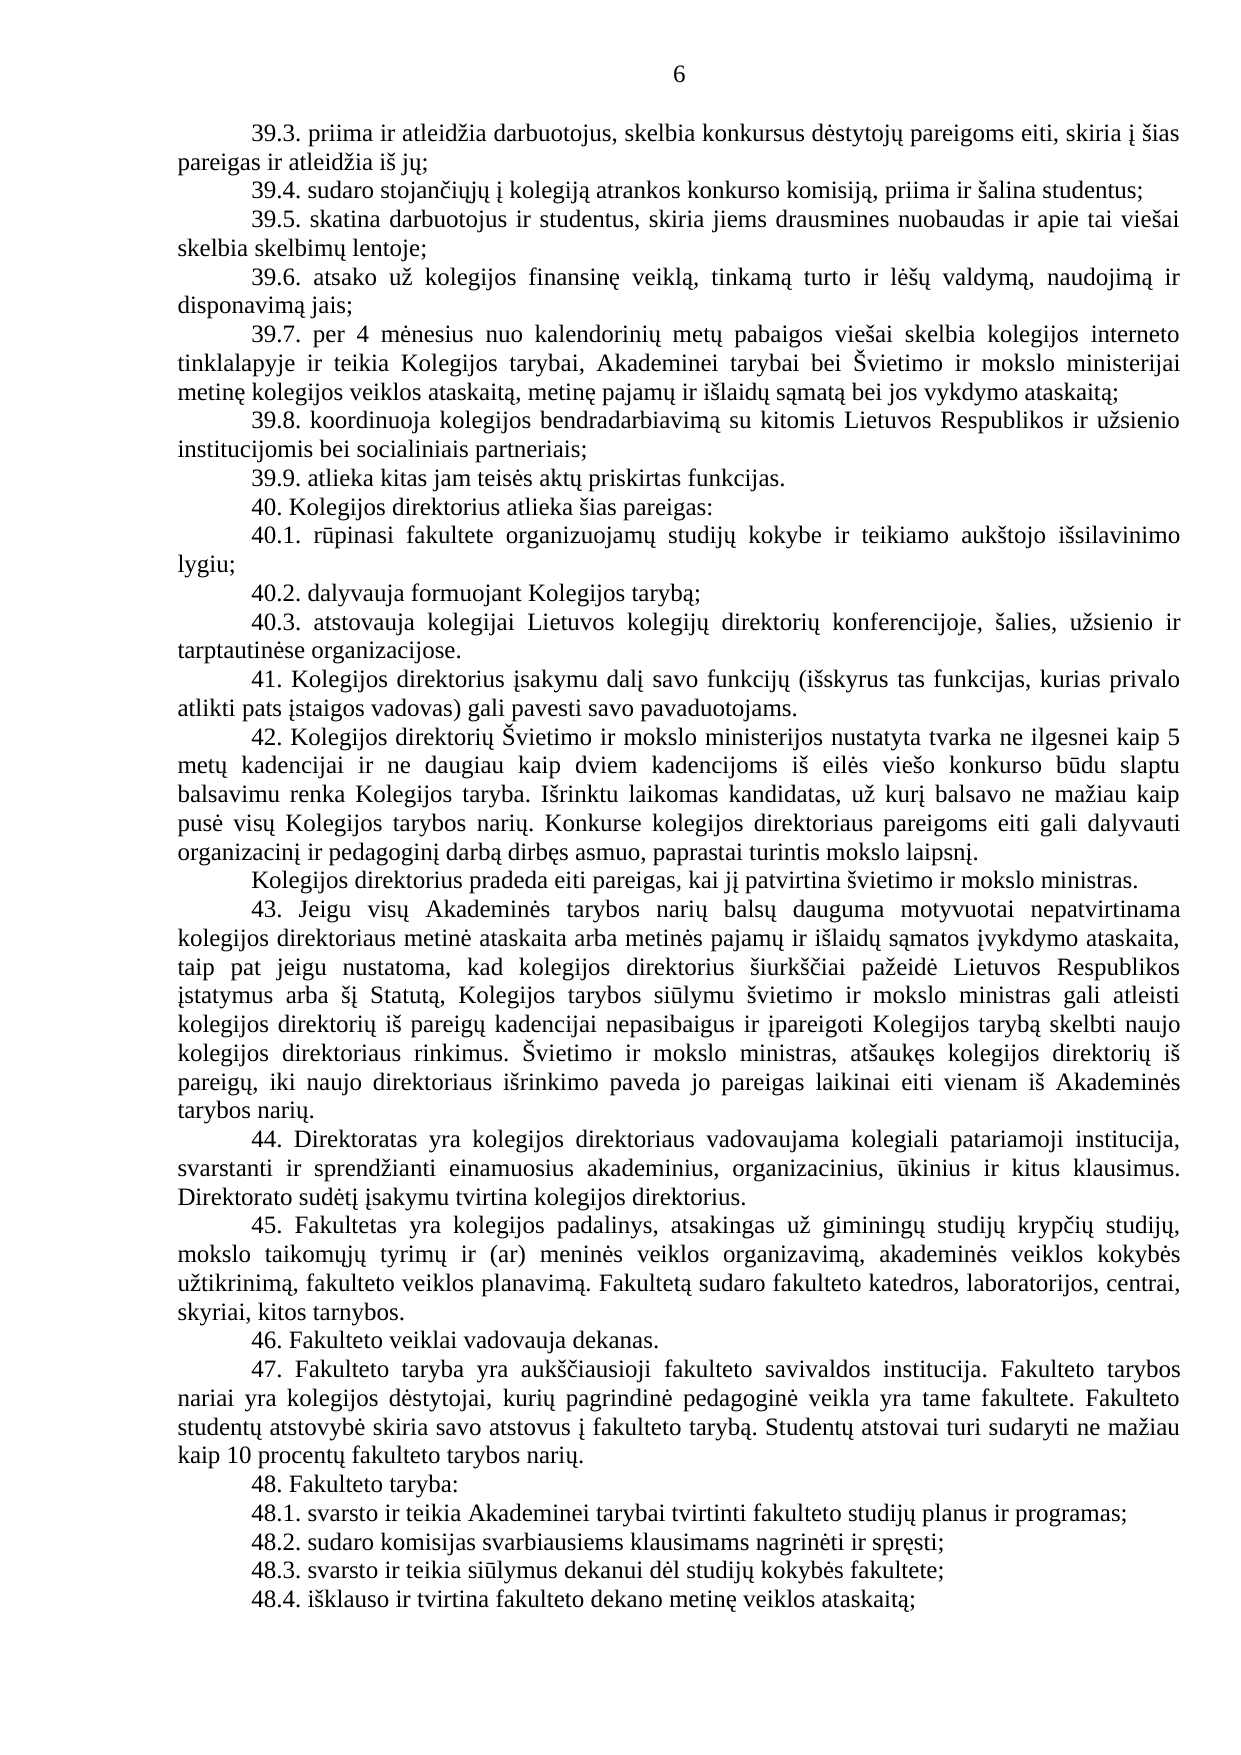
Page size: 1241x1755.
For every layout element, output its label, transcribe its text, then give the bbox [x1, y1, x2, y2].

text Kolegijos direktorius pradeda eiti pareigas, kai jį patvirtina švietimo ir mokslo ministras. [177, 866, 1181, 894]
text 40. Kolegijos direktorius atlieka šias pareigas: [177, 492, 1181, 521]
text 44. Direktoratas yra kolegijos direktoriaus vadovaujama kolegiali patariamoji institucija, svarstanti ir sprendžianti einamuosius akademinius, organizacinius, ūkinius ir kitus klausimus. Direktorato sudėtį įsakymu tvirtina kolegijos direktorius. [177, 1124, 1181, 1211]
text 43. Jeigu visų Akademinės tarybos narių balsų dauguma motyvuotai nepatvirtinama kolegijos direktoriaus metinė ataskaita arba metinės pajamų ir išlaidų sąmatos įvykdymo ataskaita, taip pat jeigu nustatoma, kad kolegijos direktorius šiurkščiai pažeidė Lietuvos Respublikos įstatymus arba šį Statutą, Kolegijos tarybos siūlymu švietimo ir mokslo ministras gali atleisti kolegijos direktorių iš pareigų kadencijai nepasibaigus ir įpareigoti Kolegijos tarybą skelbti naujo kolegijos direktoriaus rinkimus. Švietimo ir mokslo ministras, atšaukęs kolegijos direktorių iš pareigų, iki naujo direktoriaus išrinkimo paveda jo pareigas laikinai eiti vienam iš Akademinės tarybos narių. [177, 894, 1181, 1124]
text 48.2. sudaro komisijas svarbiausiems klausimams nagrinėti ir spręsti; [177, 1527, 1181, 1556]
text 45. Fakultetas yra kolegijos padalinys, atsakingas už giminingų studijų krypčių studijų, mokslo taikomųjų tyrimų ir (ar) meninės veiklos organizavimą, akademinės veiklos kokybės užtikrinimą, fakulteto veiklos planavimą. Fakultetą sudaro fakulteto katedros, laboratorijos, centrai, skyriai, kitos tarnybos. [177, 1211, 1181, 1326]
text 39.9. atlieka kitas jam teisės aktų priskirtas funkcijas. [177, 463, 1181, 492]
text 40.1. rūpinasi fakultete organizuojamų studijų kokybe ir teikiamo aukštojo išsilavinimo lygiu; [177, 521, 1181, 578]
text 39.7. per 4 mėnesius nuo kalendorinių metų pabaigos viešai skelbia kolegijos interneto tinklalapyje ir teikia Kolegijos tarybai, Akademinei tarybai bei Švietimo ir mokslo ministerijai metinę kolegijos veiklos ataskaitą, metinę pajamų ir išlaidų sąmatą bei jos vykdymo ataskaitą; [177, 319, 1181, 406]
text 48.3. svarsto ir teikia siūlymus dekanui dėl studijų kokybės fakultete; [177, 1556, 1181, 1584]
text 48. Fakulteto taryba: [177, 1469, 1181, 1498]
text 46. Fakulteto veiklai vadovauja dekanas. [177, 1326, 1181, 1354]
text 42. Kolegijos direktorių Švietimo ir mokslo ministerijos nustatyta tvarka ne ilgesnei kaip 5 metų kadencijai ir ne daugiau kaip dviem kadencijoms iš eilės viešo konkurso būdu slaptu balsavimu renka Kolegijos taryba. Išrinktu laikomas kandidatas, už kurį balsavo ne mažiau kaip pusė visų Kolegijos tarybos narių. Konkurse kolegijos direktoriaus pareigoms eiti gali dalyvauti organizacinį ir pedagoginį darbą dirbęs asmuo, paprastai turintis mokslo laipsnį. [177, 722, 1181, 866]
text 48.1. svarsto ir teikia Akademinei tarybai tvirtinti fakulteto studijų planus ir programas; [177, 1498, 1181, 1527]
text 39.8. koordinuoja kolegijos bendradarbiavimą su kitomis Lietuvos Respublikos ir užsienio institucijomis bei socialiniais partneriais; [177, 406, 1181, 463]
text 47. Fakulteto taryba yra aukščiausioji fakulteto savivaldos institucija. Fakulteto tarybos nariai yra kolegijos dėstytojai, kurių pagrindinė pedagoginė veikla yra tame fakultete. Fakulteto studentų atstovybė skiria savo atstovus į fakulteto tarybą. Studentų atstovai turi sudaryti ne mažiau kaip 10 procentų fakulteto tarybos narių. [177, 1354, 1181, 1469]
text 39.6. atsako už kolegijos finansinę veiklą, tinkamą turto ir lėšų valdymą, naudojimą ir disponavimą jais; [177, 262, 1181, 319]
text 39.3. priima ir atleidžia darbuotojus, skelbia konkursus dėstytojų pareigoms eiti, skiria į šias pareigas ir atleidžia iš jų; [177, 118, 1181, 176]
text 48.4. išklauso ir tvirtina fakulteto dekano metinę veiklos ataskaitą; [177, 1584, 1181, 1613]
text 41. Kolegijos direktorius įsakymu dalį savo funkcijų (išskyrus tas funkcijas, kurias privalo atlikti pats įstaigos vadovas) gali pavesti savo pavaduotojams. [177, 664, 1181, 722]
text 39.5. skatina darbuotojus ir studentus, skiria jiems drausmines nuobaudas ir apie tai viešai skelbia skelbimų lentoje; [177, 204, 1181, 262]
text 40.2. dalyvauja formuojant Kolegijos tarybą; [177, 578, 1181, 607]
text 39.4. sudaro stojančiųjų į kolegiją atrankos konkurso komisiją, priima ir šalina studentus; [177, 176, 1181, 204]
text 40.3. atstovauja kolegijai Lietuvos kolegijų direktorių konferencijoje, šalies, užsienio ir tarptautinėse organizacijose. [177, 607, 1181, 664]
